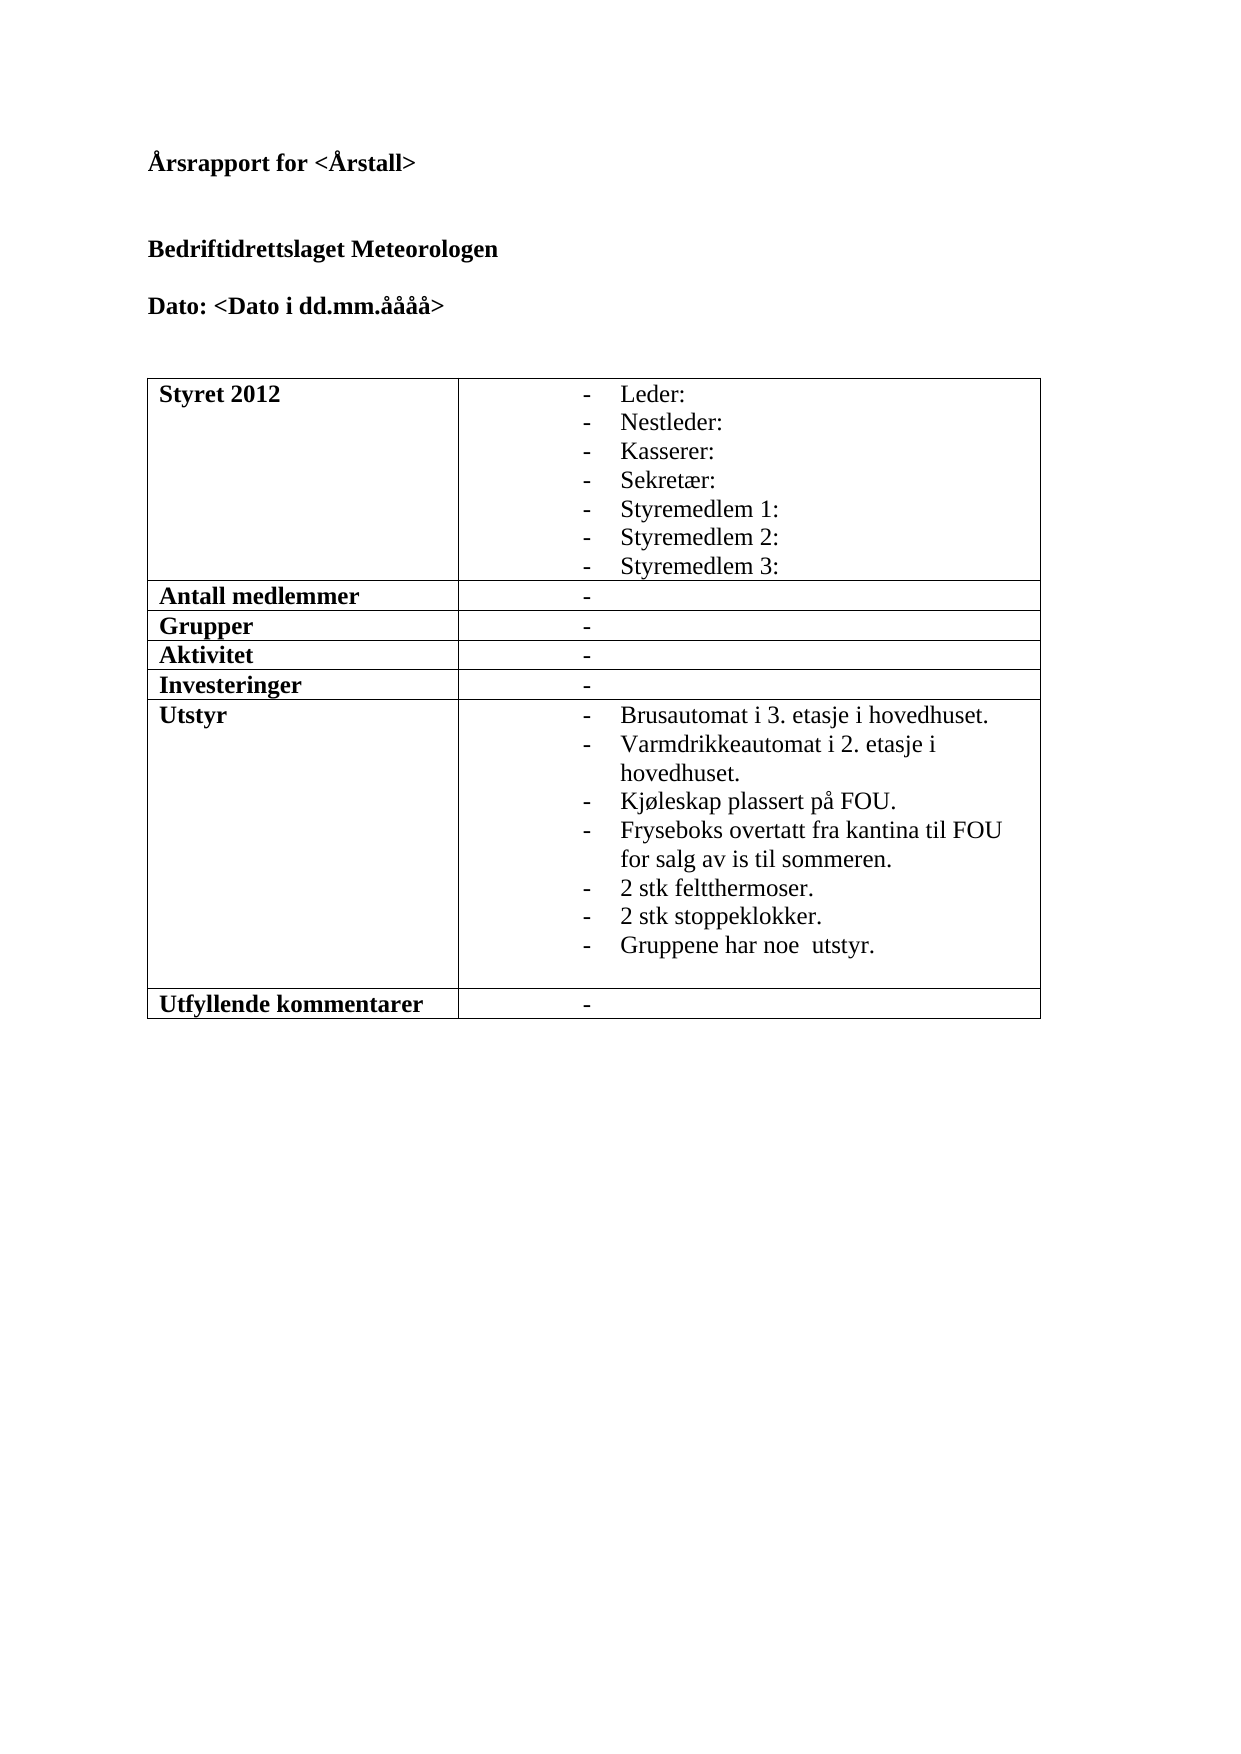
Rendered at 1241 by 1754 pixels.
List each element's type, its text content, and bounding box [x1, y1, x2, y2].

table_cell [459, 611, 1040, 639]
table_cell [459, 581, 1040, 610]
table_cell Investeringer [148, 670, 458, 699]
table_header Leder: Nestleder: Kasserer: Sekretær: Styremedlem 1: Styremedlem 2: Styremedlem 3: [459, 379, 1040, 580]
table_cell [459, 670, 1040, 699]
table_cell Brusautomat i 3. etasje i hovedhuset. Varmdrikkeautomat i 2. etasje i hovedhuset. Kjøleskap plassert på FOU. Fryseboks overtatt fra kantina til FOU for salg av is til sommeren. 2 stk feltthermoser. 2 stk stoppeklokker. Gruppene har noe utstyr. [459, 700, 1040, 988]
text Dato: <Dato i dd.mm.åååå> [148, 291, 1093, 320]
table_cell [459, 641, 1040, 669]
table_cell Antall medlemmer [148, 581, 458, 610]
table_cell Utstyr [148, 700, 458, 988]
text Årsrapport for <Årstall> [148, 148, 1093, 176]
table_cell Utfyllende kommentarer [148, 989, 458, 1017]
table_header Styret 2012 [148, 379, 458, 580]
table_cell Aktivitet [148, 641, 458, 669]
text Bedriftidrettslaget Meteorologen [148, 234, 1093, 263]
table_cell [459, 989, 1040, 1017]
table_cell Grupper [148, 611, 458, 639]
